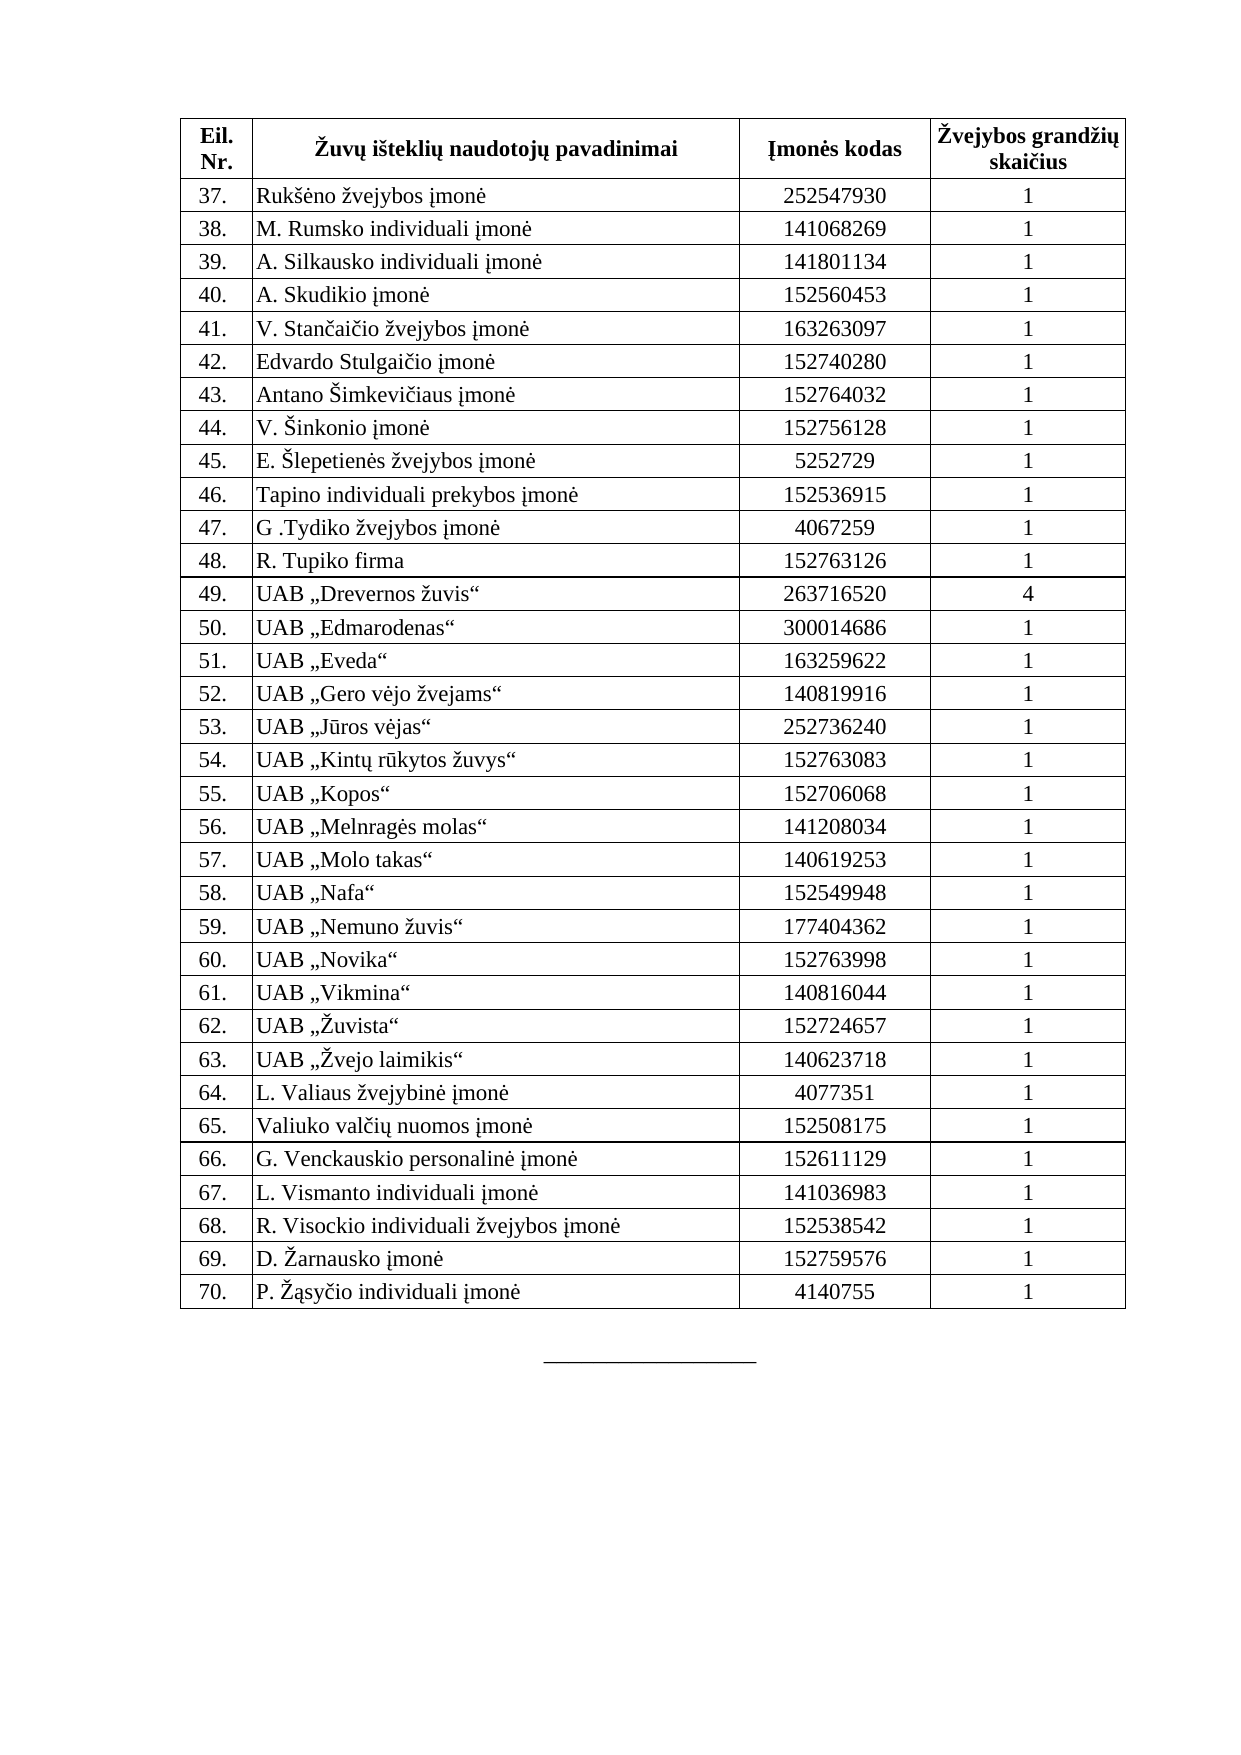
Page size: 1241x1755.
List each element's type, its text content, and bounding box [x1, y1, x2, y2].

table_cell 38. [181, 212, 252, 244]
table_cell G. Venckauskio personalinė įmonė [253, 1143, 739, 1174]
table_cell 140816044 [740, 976, 930, 1008]
table_cell 152549948 [740, 877, 930, 909]
table_cell L. Valiaus žvejybinė įmonė [253, 1076, 739, 1108]
table_cell 152538542 [740, 1209, 930, 1241]
table_cell 47. [181, 511, 252, 543]
table_cell 1 [931, 1109, 1125, 1141]
table_cell 42. [181, 345, 252, 377]
table_cell 55. [181, 777, 252, 809]
table_cell 1 [931, 279, 1125, 311]
table_cell 1 [931, 378, 1125, 410]
table_cell 70. [181, 1275, 252, 1307]
table_cell 1 [931, 1176, 1125, 1208]
table_cell 59. [181, 910, 252, 942]
table_cell Rukšėno žvejybos įmonė [253, 179, 739, 211]
table_cell 49. [181, 578, 252, 610]
table_cell 48. [181, 544, 252, 576]
table_cell 1 [931, 843, 1125, 876]
table_cell 152763998 [740, 943, 930, 975]
table_cell 1 [931, 910, 1125, 942]
table_cell UAB „Žvejo laimikis“ [253, 1043, 739, 1075]
table_cell 1 [931, 777, 1125, 809]
table_cell 1 [931, 611, 1125, 643]
table_cell 1 [931, 445, 1125, 477]
table_cell 69. [181, 1242, 252, 1274]
table_cell 1 [931, 677, 1125, 709]
table_cell UAB „Gero vėjo žvejams“ [253, 677, 739, 709]
table_cell 57. [181, 843, 252, 876]
table_cell 54. [181, 744, 252, 776]
table_cell 1 [931, 345, 1125, 377]
table_cell UAB „Melnragės molas“ [253, 810, 739, 842]
table_cell V. Šinkonio įmonė [253, 411, 739, 443]
table_cell 1 [931, 511, 1125, 543]
table_cell 63. [181, 1043, 252, 1075]
table_cell Valiuko valčių nuomos įmonė [253, 1109, 739, 1141]
table_cell 1 [931, 1043, 1125, 1075]
table_cell 1 [931, 1010, 1125, 1042]
table_cell 141068269 [740, 212, 930, 244]
table_cell 140619253 [740, 843, 930, 876]
table_cell 1 [931, 810, 1125, 842]
table_header Įmonės kodas [740, 119, 930, 178]
table_cell 4077351 [740, 1076, 930, 1108]
table_cell P. Žąsyčio individuali įmonė [253, 1275, 739, 1307]
table_cell UAB „Nemuno žuvis“ [253, 910, 739, 942]
table_cell UAB „Vikmina“ [253, 976, 739, 1008]
table_cell 50. [181, 611, 252, 643]
table_cell 43. [181, 378, 252, 410]
table_cell 141801134 [740, 245, 930, 277]
table_header Žuvų išteklių naudotojų pavadinimai [253, 119, 739, 178]
table_cell 152724657 [740, 1010, 930, 1042]
table_cell 1 [931, 976, 1125, 1008]
table_cell 140819916 [740, 677, 930, 709]
table_cell 1 [931, 710, 1125, 743]
table_cell 51. [181, 644, 252, 676]
table_cell 52. [181, 677, 252, 709]
table_cell 141208034 [740, 810, 930, 842]
table_cell 53. [181, 710, 252, 743]
table_cell 152706068 [740, 777, 930, 809]
table_cell 152756128 [740, 411, 930, 443]
table_cell V. Stančaičio žvejybos įmonė [253, 312, 739, 344]
table_header Eil. Nr. [181, 119, 252, 178]
table_cell 152764032 [740, 378, 930, 410]
table_cell 1 [931, 1275, 1125, 1307]
table_cell R. Visockio individuali žvejybos įmonė [253, 1209, 739, 1241]
table_cell M. Rumsko individuali įmonė [253, 212, 739, 244]
table_cell UAB „Molo takas“ [253, 843, 739, 876]
table_cell 1 [931, 1143, 1125, 1174]
table_cell 37. [181, 179, 252, 211]
table_cell UAB „Edmarodenas“ [253, 611, 739, 643]
table_cell 152759576 [740, 1242, 930, 1274]
table_cell 1 [931, 877, 1125, 909]
table_cell 39. [181, 245, 252, 277]
table_cell 152508175 [740, 1109, 930, 1141]
table_cell 141036983 [740, 1176, 930, 1208]
table_cell 62. [181, 1010, 252, 1042]
table_cell R. Tupiko firma [253, 544, 739, 576]
table_cell 152611129 [740, 1143, 930, 1174]
table_cell 177404362 [740, 910, 930, 942]
table_cell 61. [181, 976, 252, 1008]
table_cell 64. [181, 1076, 252, 1108]
table_cell G .Tydiko žvejybos įmonė [253, 511, 739, 543]
table_cell 66. [181, 1143, 252, 1174]
table_cell 40. [181, 279, 252, 311]
table_cell 152763083 [740, 744, 930, 776]
table_cell 300014686 [740, 611, 930, 643]
table_cell 252547930 [740, 179, 930, 211]
table_cell 1 [931, 179, 1125, 211]
table_cell 1 [931, 245, 1125, 277]
table_cell UAB „Eveda“ [253, 644, 739, 676]
table_cell 5252729 [740, 445, 930, 477]
table_cell UAB „Novika“ [253, 943, 739, 975]
table_cell 44. [181, 411, 252, 443]
table_cell 1 [931, 411, 1125, 443]
table_cell Tapino individuali prekybos įmonė [253, 478, 739, 510]
table_cell UAB „Jūros vėjas“ [253, 710, 739, 743]
table_cell 152560453 [740, 279, 930, 311]
table_cell 1 [931, 312, 1125, 344]
table_cell 67. [181, 1176, 252, 1208]
table_cell 1 [931, 744, 1125, 776]
table_cell 1 [931, 943, 1125, 975]
table_cell 140623718 [740, 1043, 930, 1075]
table_cell UAB „Kopos“ [253, 777, 739, 809]
table_cell UAB „Žuvista“ [253, 1010, 739, 1042]
table_cell L. Vismanto individuali įmonė [253, 1176, 739, 1208]
table_cell UAB „Nafa“ [253, 877, 739, 909]
table_header Žvejybos grandžių skaičius [931, 119, 1125, 178]
table_cell Edvardo Stulgaičio įmonė [253, 345, 739, 377]
table_cell 65. [181, 1109, 252, 1141]
table_cell D. Žarnausko įmonė [253, 1242, 739, 1274]
table_cell 1 [931, 212, 1125, 244]
table_cell 41. [181, 312, 252, 344]
table_cell 163259622 [740, 644, 930, 676]
table_cell 252736240 [740, 710, 930, 743]
table_cell 1 [931, 1076, 1125, 1108]
table_cell 56. [181, 810, 252, 842]
table_cell 45. [181, 445, 252, 477]
table_cell 68. [181, 1209, 252, 1241]
table_cell 60. [181, 943, 252, 975]
table_cell 1 [931, 478, 1125, 510]
table_cell 163263097 [740, 312, 930, 344]
table_cell 1 [931, 544, 1125, 576]
table_cell E. Šlepetienės žvejybos įmonė [253, 445, 739, 477]
table_cell 152740280 [740, 345, 930, 377]
table_cell 152536915 [740, 478, 930, 510]
table_cell Antano Šimkevičiaus įmonė [253, 378, 739, 410]
text _________________ [177, 1337, 1122, 1366]
table_cell 1 [931, 1209, 1125, 1241]
table_cell 4140755 [740, 1275, 930, 1307]
table_cell 4067259 [740, 511, 930, 543]
table_cell UAB „Kintų rūkytos žuvys“ [253, 744, 739, 776]
table_cell UAB „Drevernos žuvis“ [253, 578, 739, 610]
table_cell 1 [931, 644, 1125, 676]
table_cell 4 [931, 578, 1125, 610]
table_cell 1 [931, 1242, 1125, 1274]
table_cell 263716520 [740, 578, 930, 610]
table_cell 58. [181, 877, 252, 909]
table_cell A. Silkausko individuali įmonė [253, 245, 739, 277]
table_cell 152763126 [740, 544, 930, 576]
table_cell A. Skudikio įmonė [253, 279, 739, 311]
table_cell 46. [181, 478, 252, 510]
